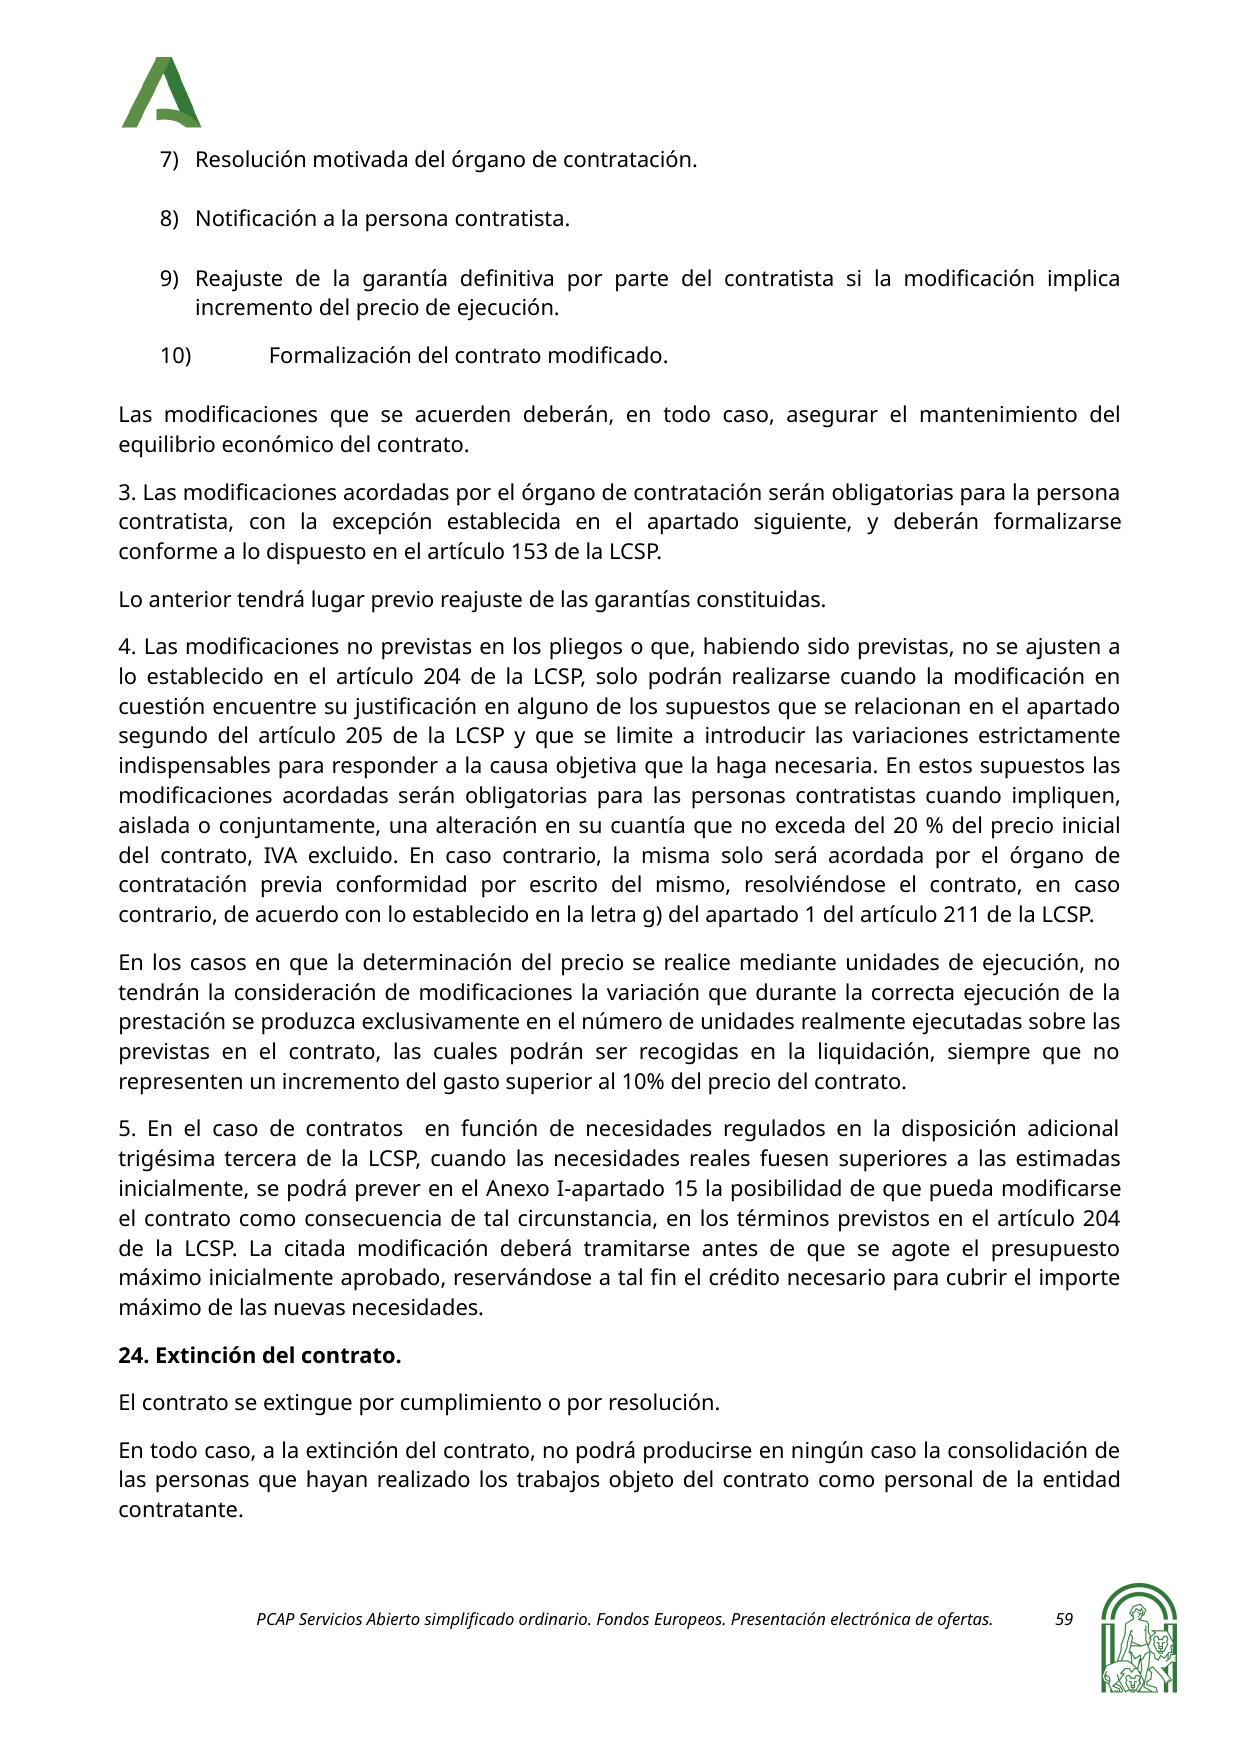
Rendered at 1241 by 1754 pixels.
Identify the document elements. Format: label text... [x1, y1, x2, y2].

text Las modificaciones que se acuerden deberán, en todo caso, asegurar el mantenimiento del equilibrio económico del contrato. [118, 399, 1122, 459]
text El contrato se extingue por cumplimiento o por resolución. [118, 1387, 1122, 1417]
picture [117, 52, 206, 132]
text 7) Resolución motivada del órgano de contratación. [159, 144, 1122, 174]
text 4. Las modificaciones no previstas en los pliegos o que, habiendo sido previstas, no se ajusten a lo establecido en el artículo 204 de la LCSP, solo podrán realizarse cuando la modificación en cuestión encuentre su justificación en alguno de los supuestos que se relacionan en el apartado segundo del artículo 205 de la LCSP y que se limite a introducir las variaciones estrictamente indispensables para responder a la causa objetiva que la haga necesaria. En estos supuestos las modificaciones acordadas serán obligatorias para las personas contratistas cuando impliquen, aislada o conjuntamente, una alteración en su cuantía que no exceda del 20 % del precio inicial del contrato, IVA excluido. En caso contrario, la misma solo será acordada por el órgano de contratación previa conformidad por escrito del mismo, resolviéndose el contrato, en caso contrario, de acuerdo con lo establecido en la letra g) del apartado 1 del artículo 211 de la LCSP. [118, 631, 1122, 929]
text Lo anterior tendrá lugar previo reajuste de las garantías constituidas. [118, 583, 1122, 613]
picture [1100, 1582, 1178, 1694]
subtitle 24. Extinción del contrato. [118, 1339, 1122, 1369]
text 3. Las modificaciones acordadas por el órgano de contratación serán obligatorias para la persona contratista, con la excepción establecida en el apartado siguiente, y deberán formalizarse conforme a lo dispuesto en el artículo 153 de la LCSP. [118, 476, 1122, 566]
text 8) Notificación a la persona contratista. [159, 203, 1122, 233]
text 10) Formalización del contrato modificado. [159, 340, 1122, 370]
text 9) Reajuste de la garantía definitiva por parte del contratista si la modificación implica incremento del precio de ejecución. [159, 263, 1122, 322]
text En los casos en que la determinación del precio se realice mediante unidades de ejecución, no tendrán la consideración de modificaciones la variación que durante la correcta ejecución de la prestación se produzca exclusivamente en el número de unidades realmente ejecutadas sobre las previstas en el contrato, las cuales podrán ser recogidas en la liquidación, siempre que no representen un incremento del gasto superior al 10% del precio del contrato. [118, 947, 1122, 1096]
text 5. En el caso de contratos en función de necesidades regulados en la disposición adicional trigésima tercera de la LCSP, cuando las necesidades reales fuesen superiores a las estimadas inicialmente, se podrá prever en el Anexo I-apartado 15 la posibilidad de que pueda modificarse el contrato como consecuencia de tal circunstancia, en los términos previstos en el artículo 204 de la LCSP. La citada modificación deberá tramitarse antes de que se agote el presupuesto máximo inicialmente aprobado, reservándose a tal fin el crédito necesario para cubrir el importe máximo de las nuevas necesidades. [118, 1113, 1122, 1322]
text En todo caso, a la extinción del contrato, no podrá producirse en ningún caso la consolidación de las personas que hayan realizado los trabajos objeto del contrato como personal de la entidad contratante. [118, 1434, 1122, 1524]
